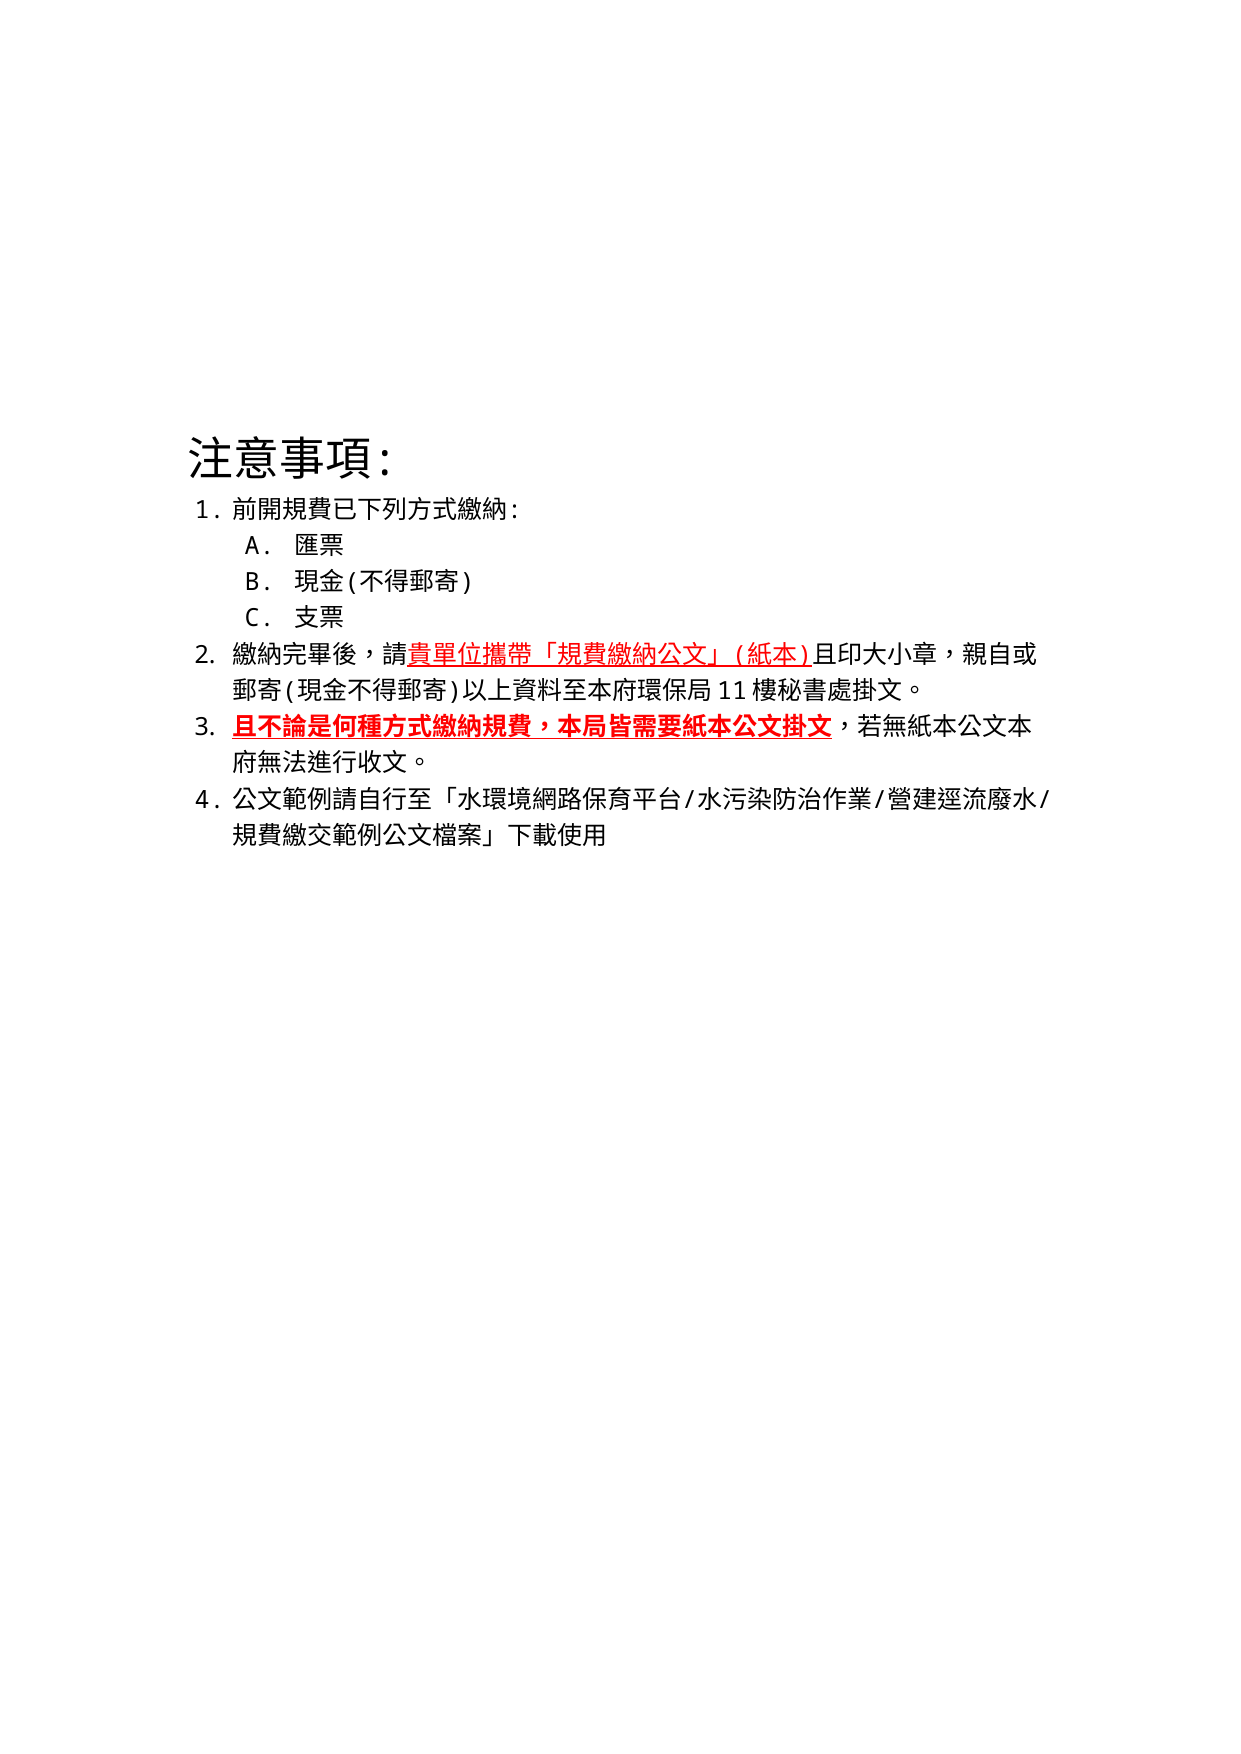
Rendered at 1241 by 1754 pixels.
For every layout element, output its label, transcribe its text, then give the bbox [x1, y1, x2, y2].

list 公文範例請自行至「水環境網路保育平台/水污染防治作業/營建逕流廢水/規費繳交範例公文檔案」下載使用 [194, 779, 1053, 852]
list 匯票 [244, 525, 1053, 562]
list 繳納完畢後，請貴單位攜帶「規費繳納公文」(紙本)且印大小章，親自或郵寄(現金不得郵寄)以上資料至本府環保局11樓秘書處掛文。 [194, 634, 1053, 707]
list 現金(不得郵寄) [244, 562, 1053, 598]
text 注意事項: [187, 422, 1053, 489]
list 且不論是何種方式繳納規費，本局皆需要紙本公文掛文，若無紙本公文本府無法進行收文。 [194, 707, 1053, 779]
list 支票 [244, 598, 1053, 634]
list 前開規費已下列方式繳納: [194, 489, 1053, 525]
